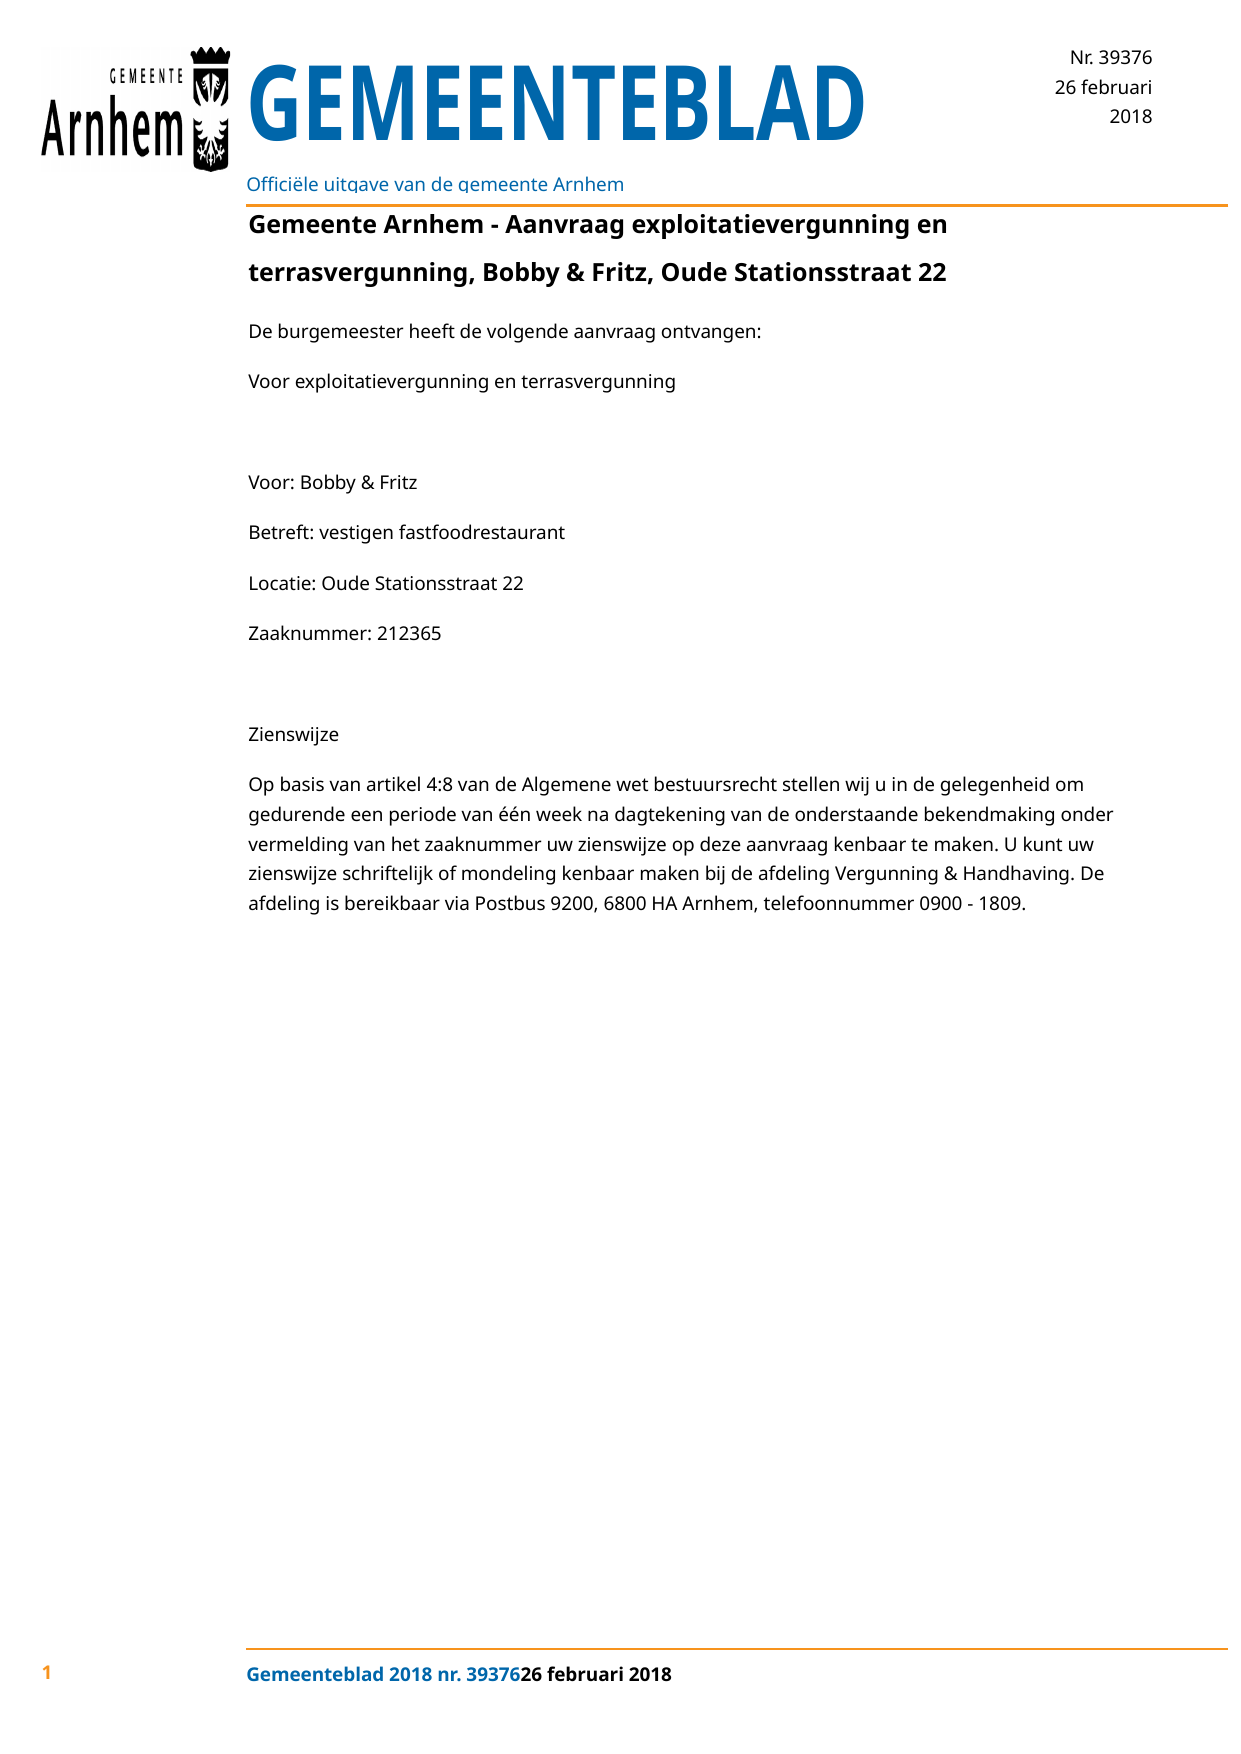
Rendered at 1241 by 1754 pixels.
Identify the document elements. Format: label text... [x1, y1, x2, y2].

text Zienswijze [248, 721, 1152, 747]
text De burgemeester heeft de volgende aanvraag ontvangen: [248, 318, 1152, 344]
text Voor: Bobby & Fritz [248, 469, 1152, 495]
text Betreft: vestigen fastfoodrestaurant [248, 519, 1152, 545]
picture [41, 47, 231, 172]
text Zaaknummer: 212365 [248, 620, 1152, 646]
text Op basis van artikel 4:8 van de Algemene wet bestuursrecht stellen wij u in de gelegenheid om gedurende een periode van één week na dagtekening van de onderstaande bekendmaking onder vermelding van het zaaknummer uw zienswijze op deze aanvraag kenbaar te maken. U kunt uw zienswijze schriftelijk of mondeling kenbaar maken bij de afdeling Vergunning & Handhaving. De afdeling is bereikbaar via Postbus 9200, 6800 HA Arnhem, telefoonnummer 0900 - 1809. [248, 772, 1152, 916]
text Voor exploitatievergunning en terrasvergunning [248, 368, 1152, 394]
text Gemeente Arnhem - Aanvraag exploitatievergunning en terrasvergunning, Bobby & Fritz, Oude Stationsstraat 22 [248, 207, 1152, 288]
text Locatie: Oude Stationsstraat 22 [248, 570, 1152, 596]
